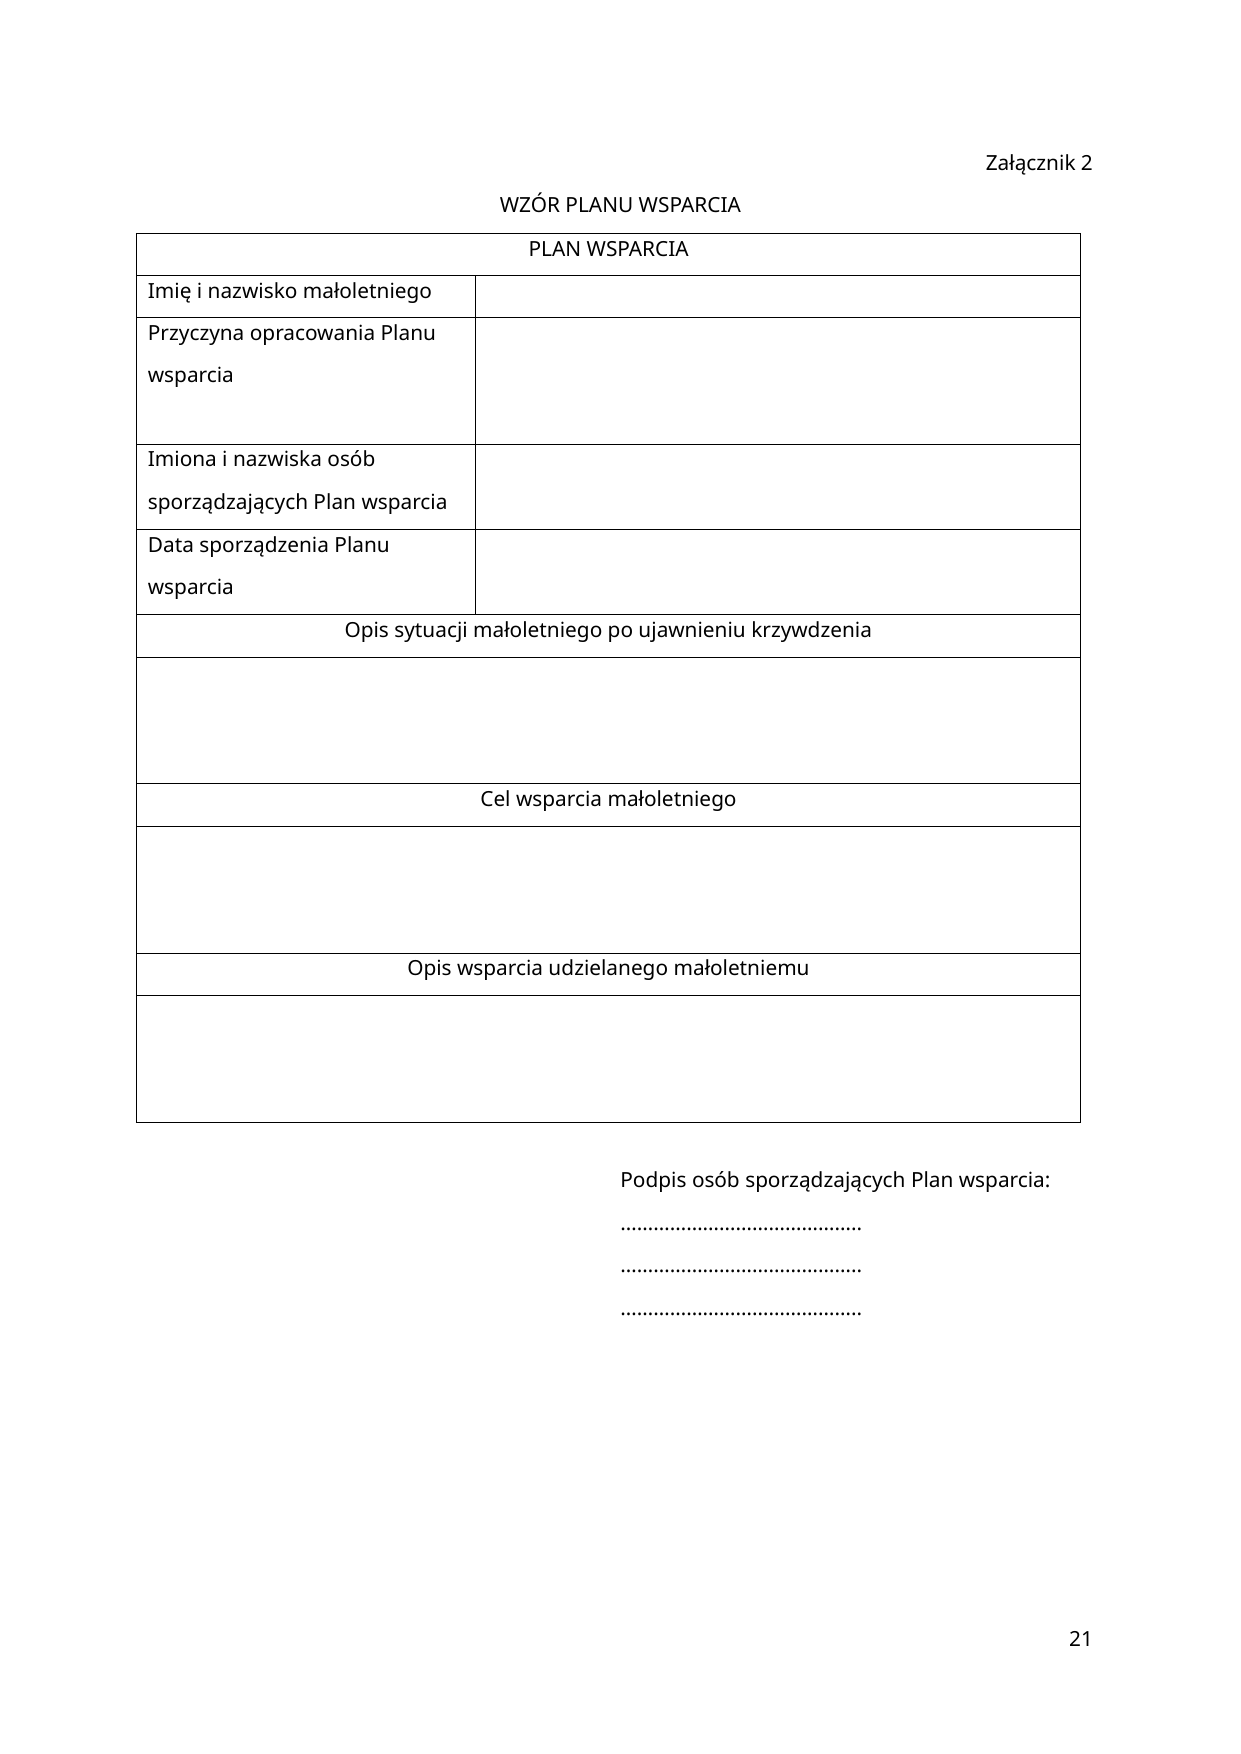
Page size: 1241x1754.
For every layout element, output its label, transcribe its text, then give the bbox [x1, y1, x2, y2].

table_cell Cel wsparcia małoletniego [137, 784, 1080, 826]
table_cell Przyczyna opracowania Planu wsparcia [137, 318, 475, 443]
table_cell Data sporządzenia Planu wsparcia [137, 530, 475, 614]
table_cell [476, 530, 1080, 614]
table_cell [476, 318, 1080, 443]
text WZÓR PLANU WSPARCIA [148, 190, 1093, 219]
text …………………………………….. [620, 1208, 1093, 1236]
table_cell [137, 658, 1080, 783]
text Podpis osób sporządzających Plan wsparcia: [620, 1165, 1093, 1194]
text Załącznik 2 [148, 148, 1093, 176]
table_cell Imiona i nazwiska osób sporządzających Plan wsparcia [137, 445, 475, 529]
table_cell [476, 276, 1080, 317]
table_cell [137, 996, 1080, 1122]
text …………………………………….. [620, 1251, 1093, 1279]
table_cell Opis wsparcia udzielanego małoletniemu [137, 954, 1080, 995]
table_cell Imię i nazwisko małoletniego [137, 276, 475, 317]
table_cell [137, 827, 1080, 952]
table_header PLAN WSPARCIA [137, 234, 1080, 275]
text …………………………………….. [620, 1293, 1093, 1322]
table_cell [476, 445, 1080, 529]
table_cell Opis sytuacji małoletniego po ujawnieniu krzywdzenia [137, 615, 1080, 657]
